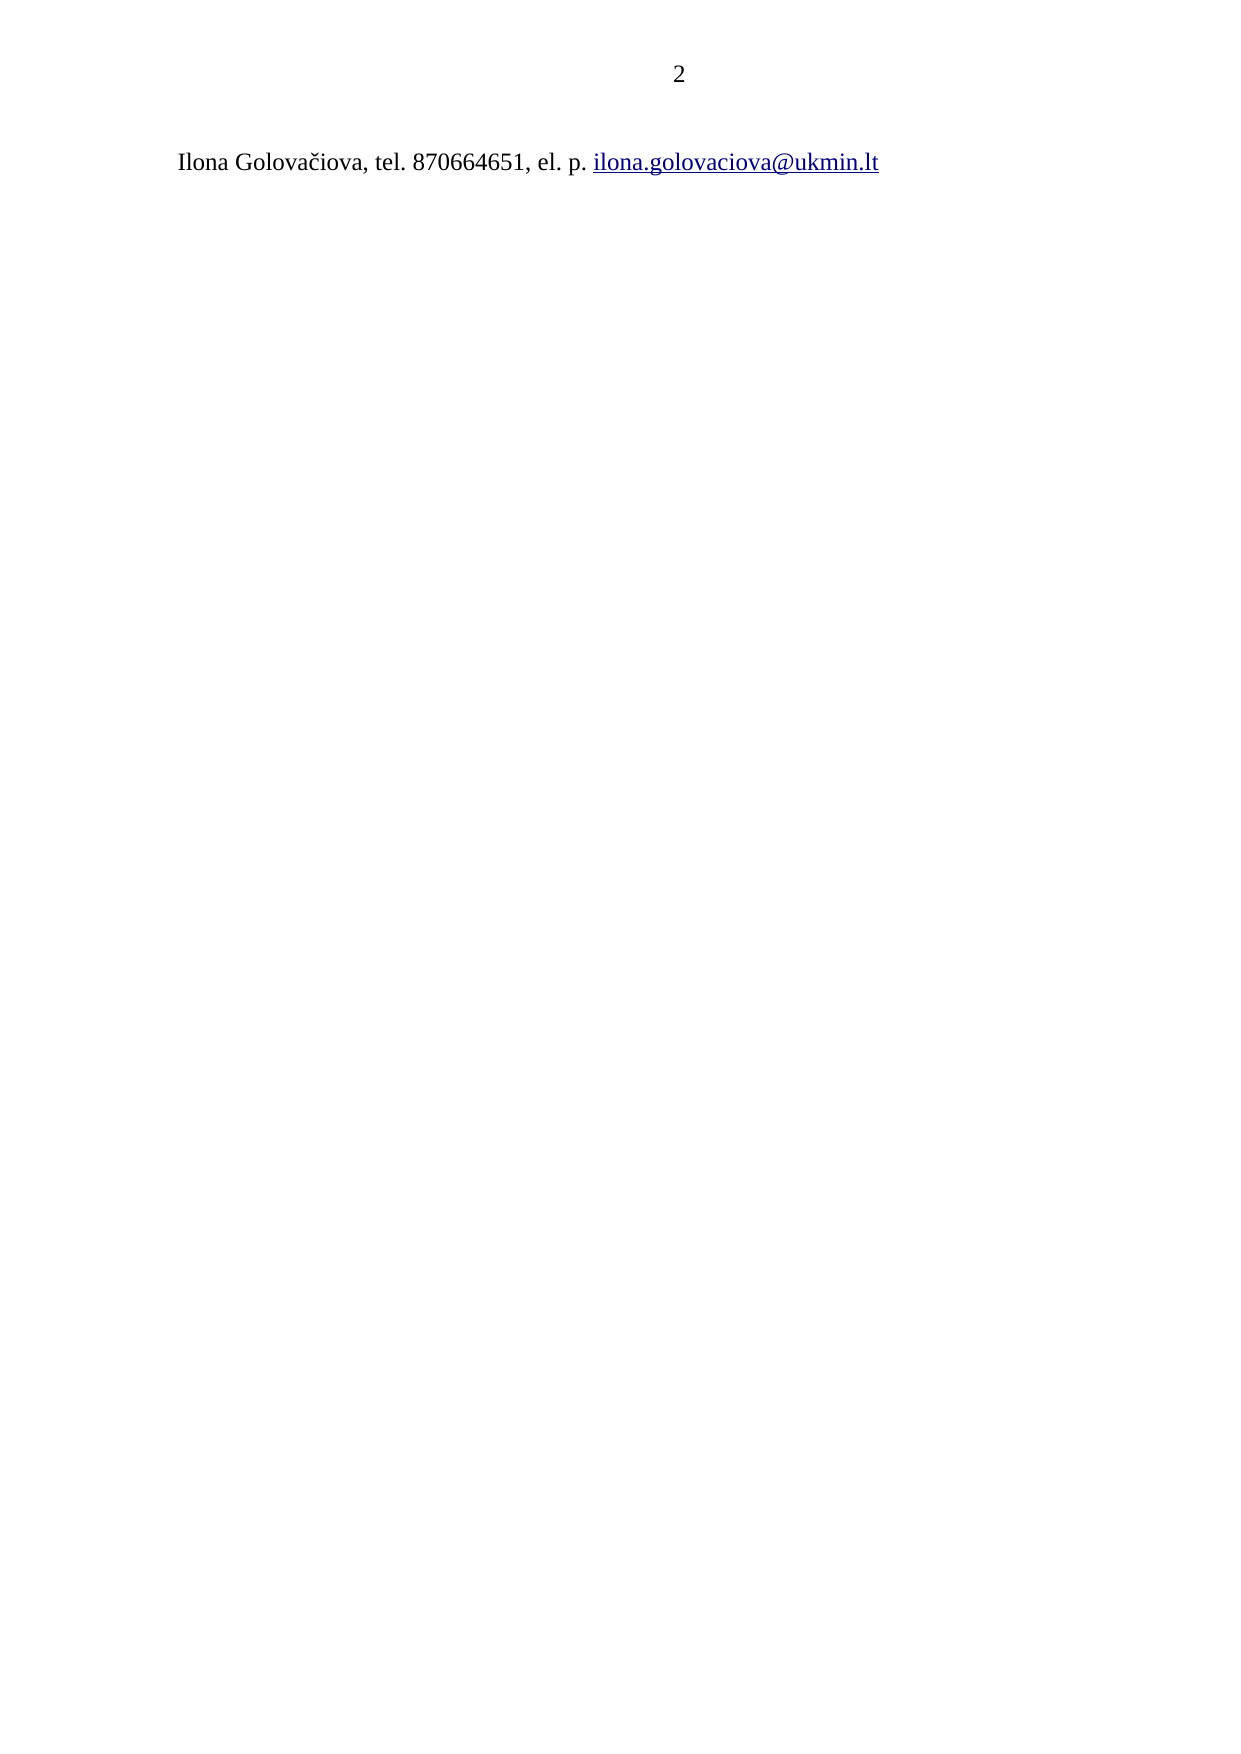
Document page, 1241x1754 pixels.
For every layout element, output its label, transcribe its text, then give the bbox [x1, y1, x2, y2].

text Ilona Golovačiova, tel. 870664651, el. p. ilona.golovaciova@ukmin.lt [177, 147, 1181, 176]
